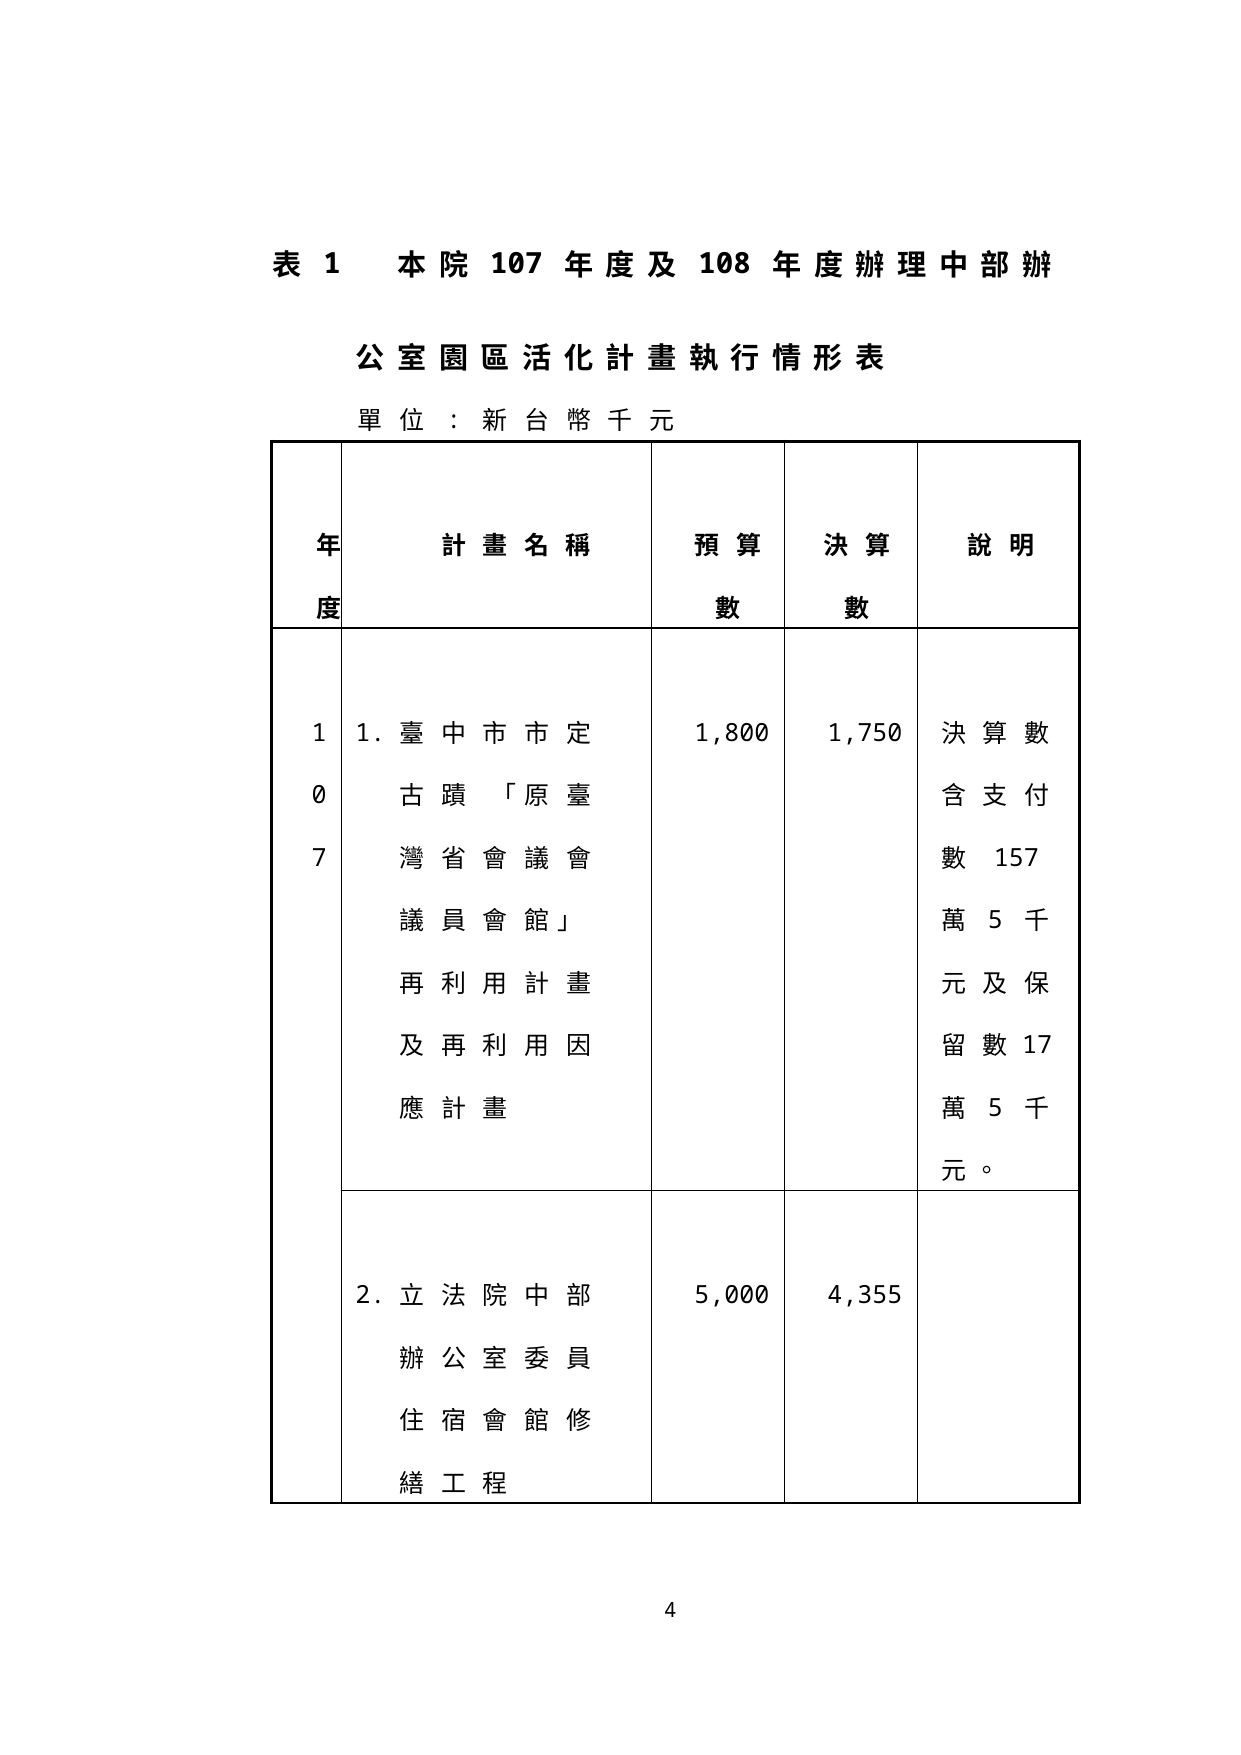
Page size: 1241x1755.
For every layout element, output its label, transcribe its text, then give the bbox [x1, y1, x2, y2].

table_cell 5,000 [652, 1191, 784, 1502]
table_cell 2.立法院中部辦公室委員住宿會館修繕工程 [342, 1191, 651, 1502]
table_header 計畫名稱 [342, 443, 651, 627]
text 表1 本院107年度及108年度辦理中部辦公室園區活化計畫執行情形表 單位:新台幣千元 [257, 189, 1058, 439]
table_header 年度 [273, 443, 341, 627]
table_cell 1.臺中市市定古蹟「原臺灣省會議會議員會館」再利用計畫及再利用因應計畫 [342, 629, 651, 1189]
table_header 決算數 [785, 443, 917, 627]
table_header 說明 [918, 443, 1078, 627]
table_cell 決算數含支付數157萬5千元及保留數17萬5千元。 [918, 629, 1078, 1189]
table_header 預算數 [652, 443, 784, 627]
table_cell 1,800 [652, 629, 784, 1189]
table_cell [918, 1191, 1078, 1502]
table_cell 107 [273, 629, 341, 1502]
table_cell 1,750 [785, 629, 917, 1189]
table_cell 4,355 [785, 1191, 917, 1502]
